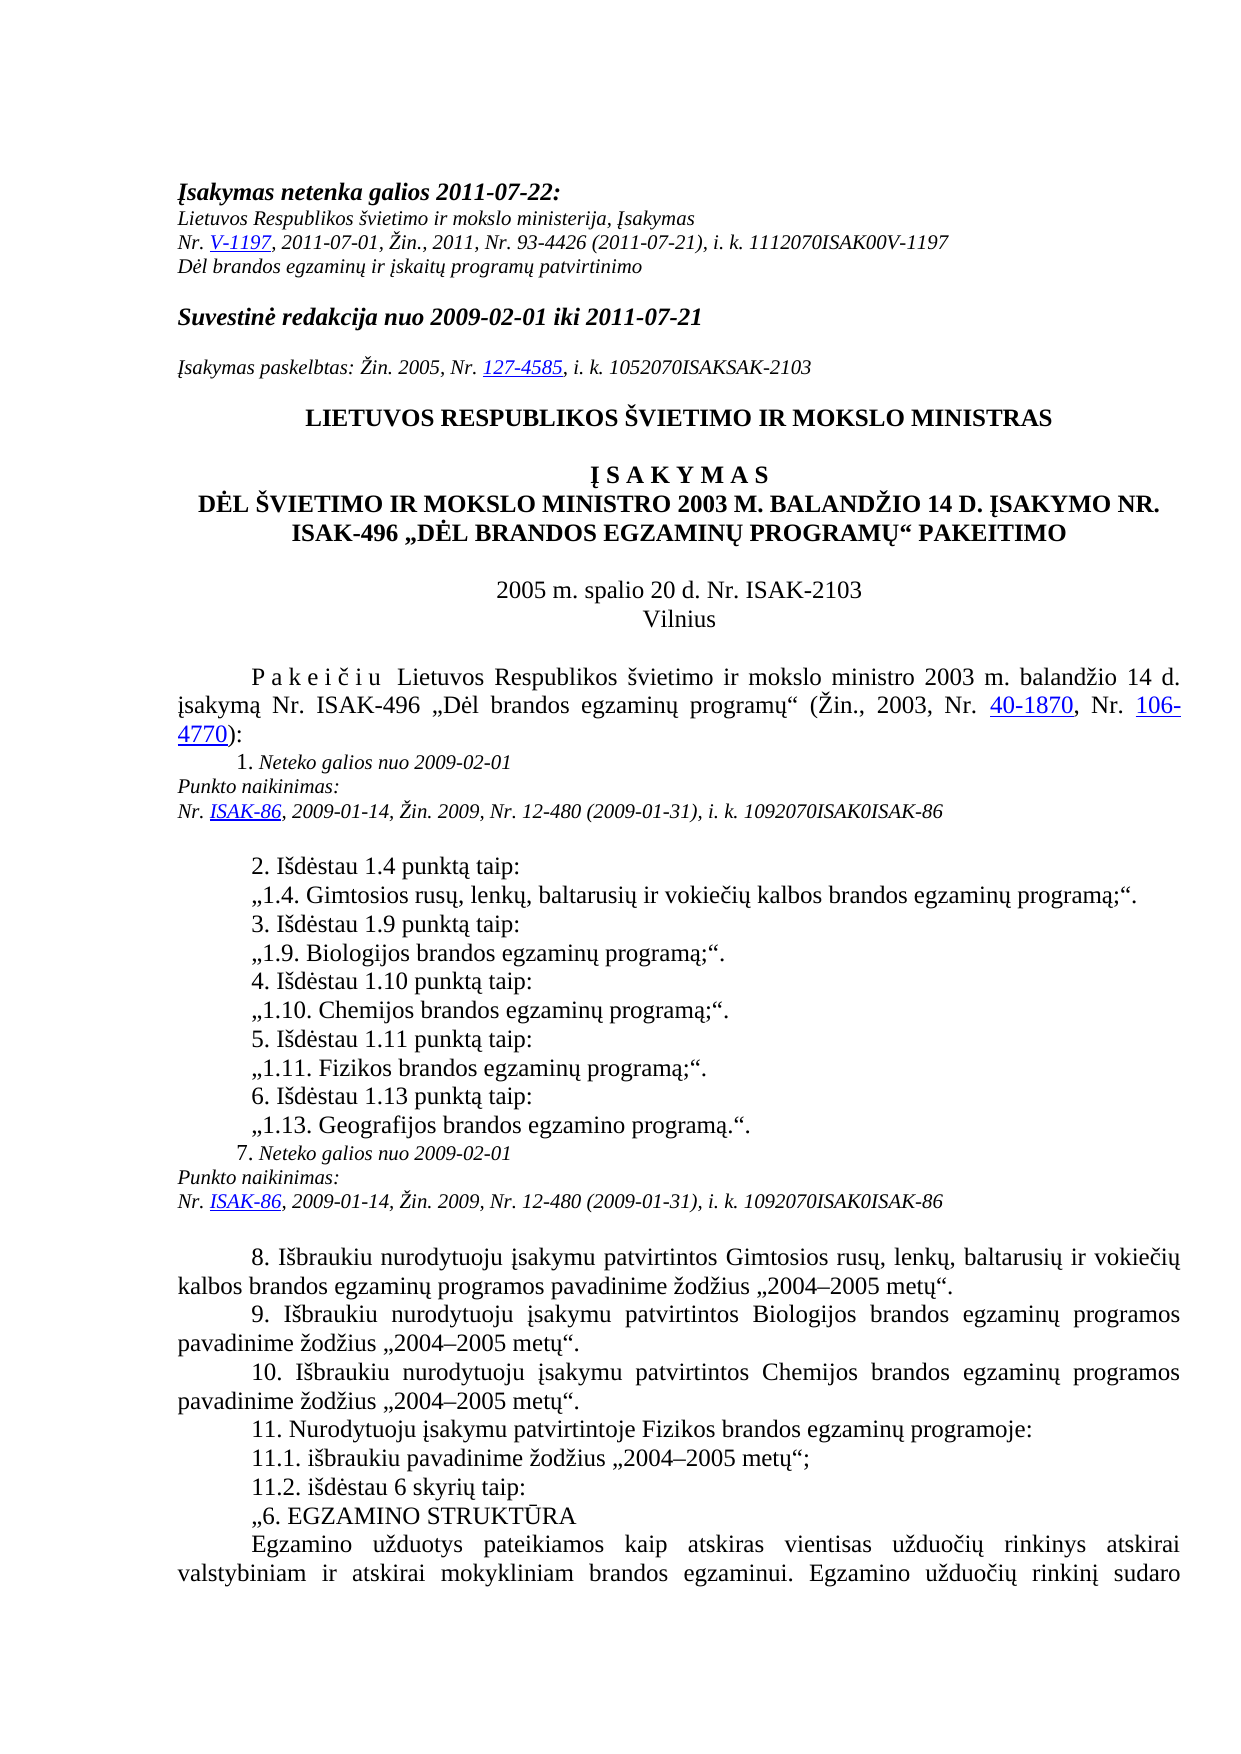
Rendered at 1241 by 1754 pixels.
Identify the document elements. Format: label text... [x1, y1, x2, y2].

text „1.13. Geografijos brandos egzamino programą.“. [177, 1110, 1181, 1139]
text 5. Išdėstau 1.11 punktą taip: [177, 1024, 1181, 1053]
text Nr. ISAK-86, 2009-01-14, Žin. 2009, Nr. 12-480 (2009-01-31), i. k. 1092070ISAK0ISAK-86 [177, 1189, 1181, 1213]
text Suvestinė redakcija nuo 2009-02-01 iki 2011-07-21 [177, 302, 1181, 331]
text 2. Išdėstau 1.4 punktą taip: [177, 851, 1181, 880]
text 11. Nurodytuoju įsakymu patvirtintoje Fizikos brandos egzaminų programoje: [177, 1414, 1181, 1443]
text 7. Neteko galios nuo 2009-02-01 [177, 1139, 1181, 1165]
text 8. Išbraukiu nurodytuoju įsakymu patvirtintos Gimtosios rusų, lenkų, baltarusių ir vokiečių kalbos brandos egzaminų programos pavadinime žodžius „2004–2005 metų“. [177, 1242, 1181, 1299]
text Pakeičiu Lietuvos Respublikos švietimo ir mokslo ministro 2003 m. balandžio 14 d. įsakymą Nr. ISAK-496 „Dėl brandos egzaminų programų“ (Žin., 2003, Nr. 40-1870, Nr. 106-4770): [177, 662, 1181, 748]
text 3. Išdėstau 1.9 punktą taip: [177, 909, 1181, 938]
text Dėl brandos egzaminų ir įskaitų programų patvirtinimo [177, 254, 1181, 278]
text 2005 m. spalio 20 d. Nr. ISAK-2103 [177, 576, 1181, 604]
text Įsakymas paskelbtas: Žin. 2005, Nr. 127-4585, i. k. 1052070ISAKSAK-2103 [177, 355, 1181, 379]
text Įsakymas netenka galios 2011-07-22: [177, 177, 1181, 206]
text 10. Išbraukiu nurodytuoju įsakymu patvirtintos Chemijos brandos egzaminų programos pavadinime žodžius „2004–2005 metų“. [177, 1357, 1181, 1414]
text 11.1. išbraukiu pavadinime žodžius „2004–2005 metų“; [177, 1443, 1181, 1472]
text Vilnius [177, 604, 1181, 633]
text 1. Neteko galios nuo 2009-02-01 [177, 748, 1181, 774]
text 4. Išdėstau 1.10 punktą taip: [177, 966, 1181, 995]
text Lietuvos Respublikos švietimo ir mokslo ministerija, Įsakymas [177, 206, 1181, 230]
text Nr. V-1197, 2011-07-01, Žin., 2011, Nr. 93-4426 (2011-07-21), i. k. 1112070ISAK00V-1197 [177, 230, 1181, 254]
text Egzamino užduotys pateikiamos kaip atskiras vientisas užduočių rinkinys atskirai valstybiniam ir atskirai mokykliniam brandos egzaminui. Egzamino užduočių rinkinį sudaro [177, 1529, 1181, 1587]
text „1.11. Fizikos brandos egzaminų programą;“. [177, 1053, 1181, 1081]
text 9. Išbraukiu nurodytuoju įsakymu patvirtintos Biologijos brandos egzaminų programos pavadinime žodžius „2004–2005 metų“. [177, 1299, 1181, 1357]
text „1.9. Biologijos brandos egzaminų programą;“. [177, 938, 1181, 966]
text „1.4. Gimtosios rusų, lenkų, baltarusių ir vokiečių kalbos brandos egzaminų programą;“. [177, 880, 1181, 909]
text „1.10. Chemijos brandos egzaminų programą;“. [177, 995, 1181, 1024]
text 11.2. išdėstau 6 skyrių taip: [177, 1472, 1181, 1501]
text Nr. ISAK-86, 2009-01-14, Žin. 2009, Nr. 12-480 (2009-01-31), i. k. 1092070ISAK0ISAK-86 [177, 798, 1181, 823]
text „6. EGZAMINO STRUKTŪRA [177, 1501, 1181, 1529]
text Į S A K Y M A S [177, 461, 1181, 489]
text 6. Išdėstau 1.13 punktą taip: [177, 1081, 1181, 1110]
text LIETUVOS RESPUBLIKOS ŠVIETIMO IR MOKSLO MINISTRAS [177, 403, 1181, 432]
text Punkto naikinimas: [177, 1165, 1181, 1189]
text Punkto naikinimas: [177, 774, 1181, 798]
text DĖL ŠVIETIMO IR MOKSLO MINISTRO 2003 M. BALANDŽIO 14 D. ĮSAKYMO NR. ISAK-496 „DĖL BRANDOS EGZAMINŲ PROGRAMŲ“ PAKEITIMO [177, 489, 1181, 547]
